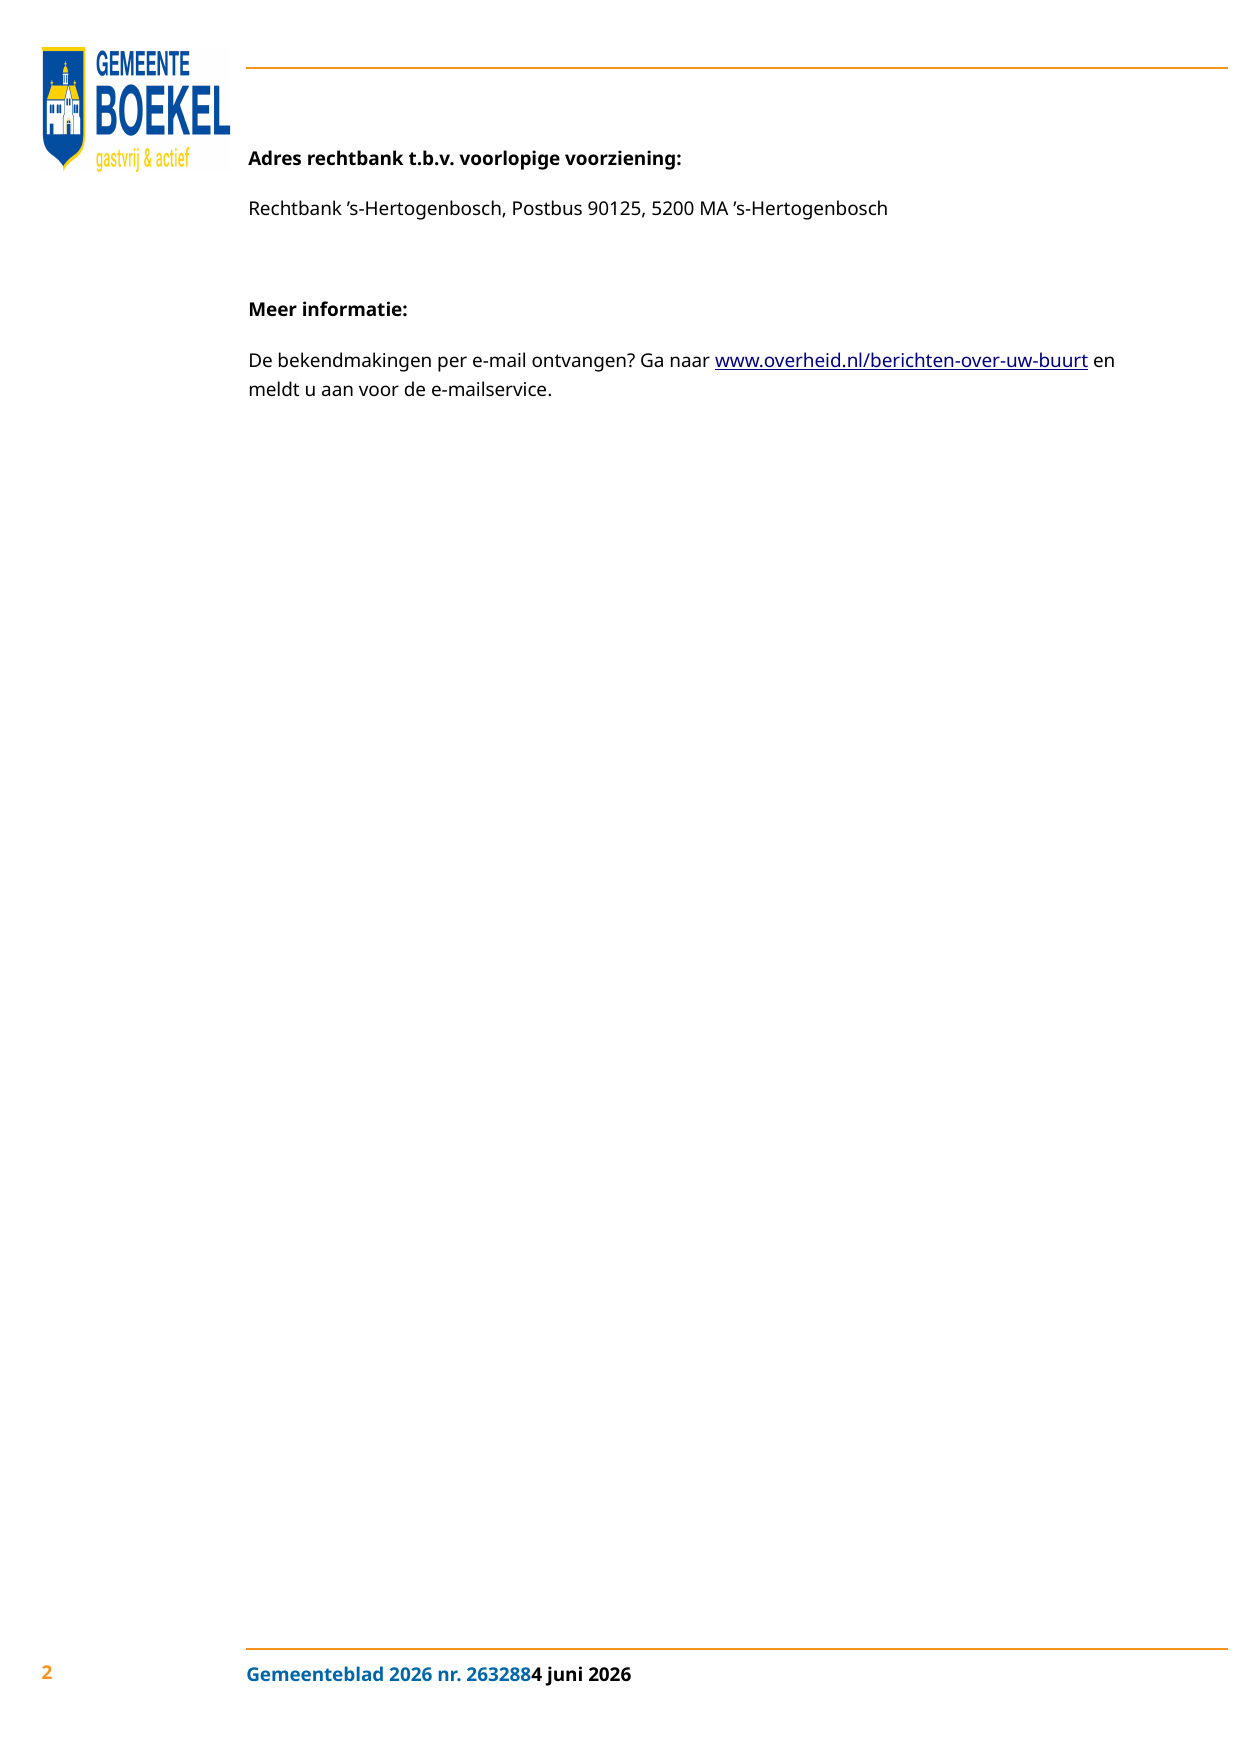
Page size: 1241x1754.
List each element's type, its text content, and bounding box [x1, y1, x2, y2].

text Meer informatie: [248, 296, 1152, 322]
picture [41, 47, 231, 172]
text Rechtbank ’s-Hertogenbosch, Postbus 90125, 5200 MA ’s-Hertogenbosch [248, 196, 1152, 221]
text De bekendmakingen per e-mail ontvangen? Ga naar www.overheid.nl/berichten-over-uw-buurt en meldt u aan voor de e-mailservice. [248, 347, 1152, 402]
text Adres rechtbank t.b.v. voorlopige voorziening: [248, 145, 1152, 171]
